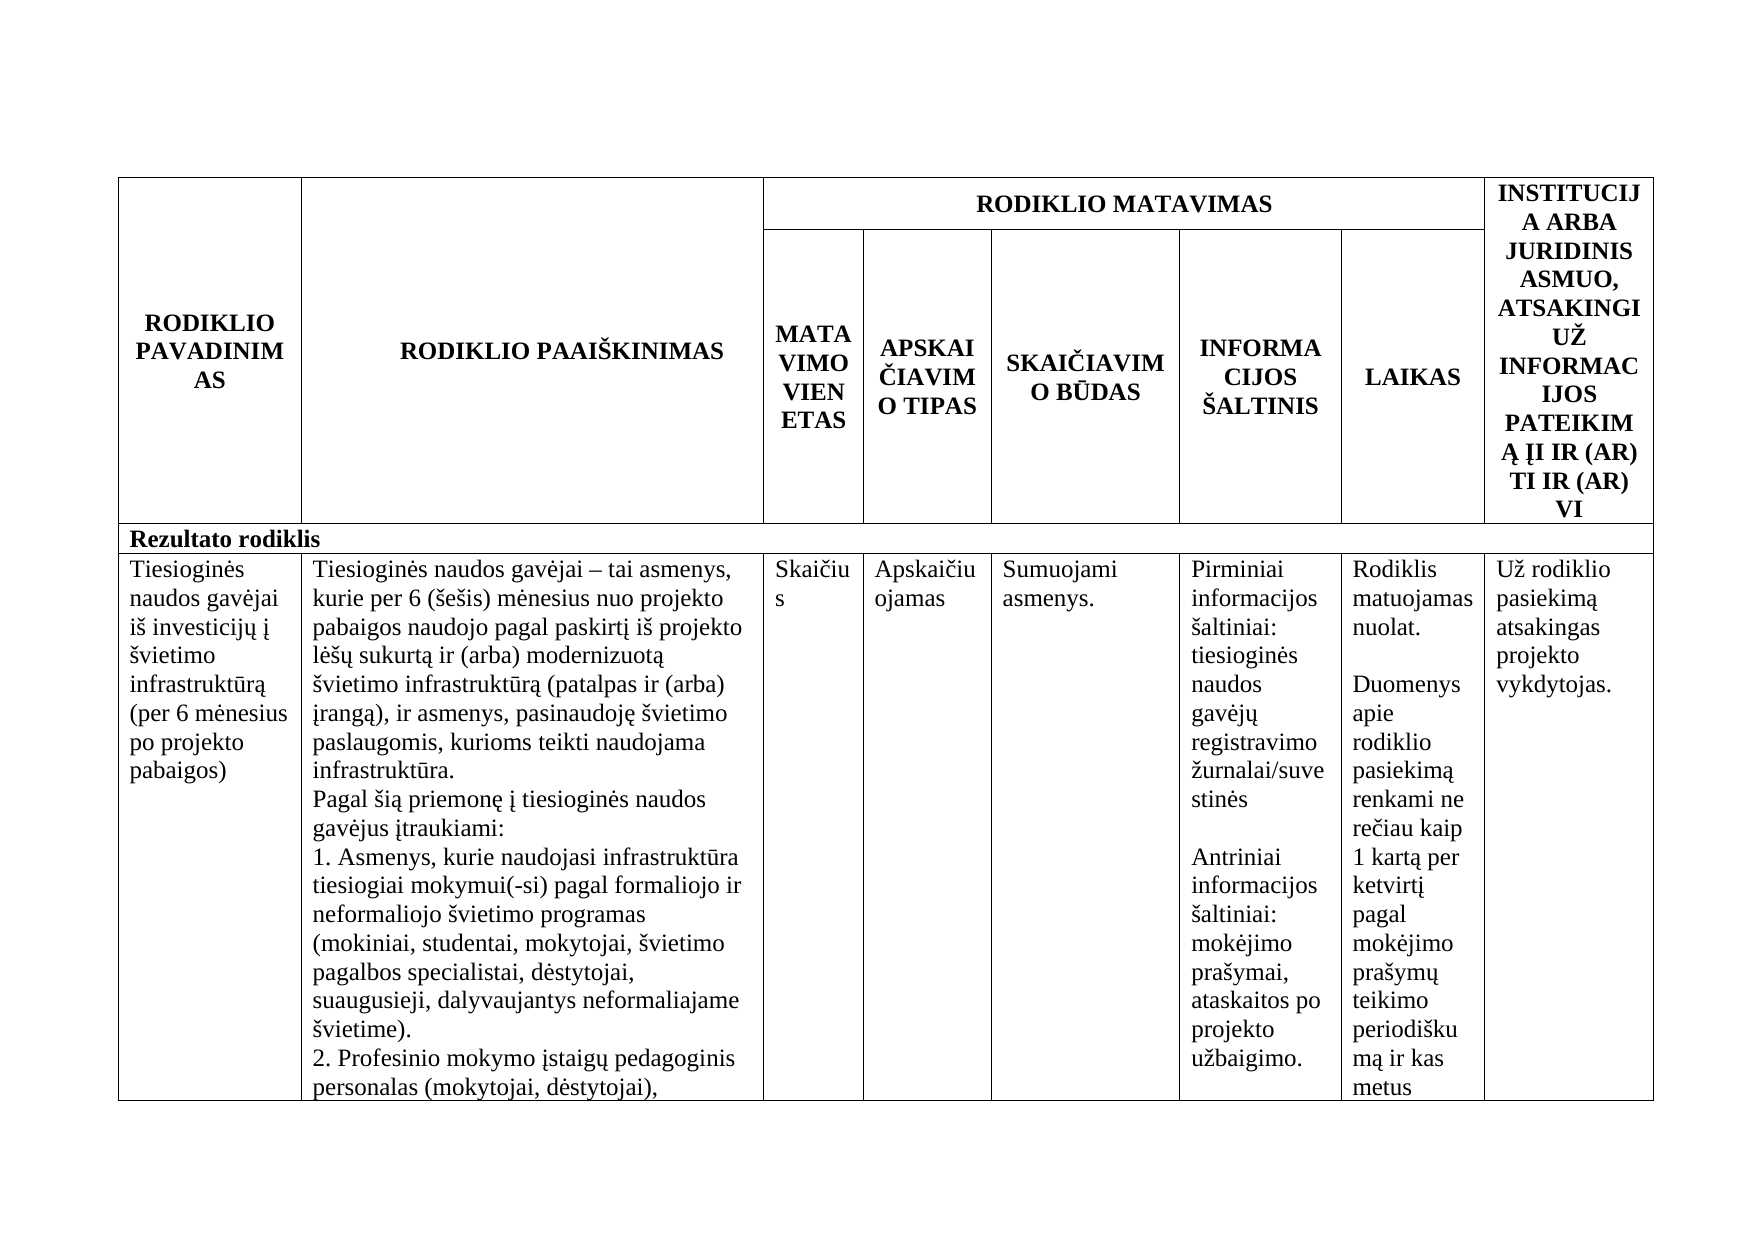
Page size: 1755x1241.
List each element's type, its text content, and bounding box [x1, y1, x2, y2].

table_header RODIKLIO PAAIŠKINIMAS [302, 178, 763, 523]
table_cell INFORMACIJOS ŠALTINIS [1180, 230, 1341, 523]
table_header RODIKLIO PAVADINIMAS [119, 178, 301, 523]
table_cell Sumuojami asmenys. [992, 554, 1179, 1100]
table_header RODIKLIO MATAVIMAS [764, 178, 1484, 229]
table_cell Tiesioginės naudos gavėjai – tai asmenys, kurie per 6 (šešis) mėnesius nuo projekto pabaigos naudojo pagal paskirtį iš projekto lėšų sukurtą ir (arba) modernizuotą švietimo infrastruktūrą (patalpas ir (arba) įrangą), ir asmenys, pasinaudoję švietimo paslaugomis, kurioms teikti naudojama infrastruktūra. Pagal šią priemonę į tiesioginės naudos gavėjus įtraukiami: 1. Asmenys, kurie naudojasi infrastruktūra tiesiogiai mokymui(-si) pagal formaliojo ir neformaliojo švietimo programas (mokiniai, studentai, mokytojai, švietimo pagalbos specialistai, dėstytojai, suaugusieji, dalyvaujantys neformaliajame švietime). 2. Profesinio mokymo įstaigų pedagoginis personalas (mokytojai, dėstytojai), [302, 554, 763, 1100]
table_cell Pirminiai informacijos šaltiniai: tiesioginės naudos gavėjų registravimo žurnalai/suvestinės Antriniai informacijos šaltiniai: mokėjimo prašymai, ataskaitos po projekto užbaigimo. [1180, 554, 1341, 1100]
table_cell LAIKAS [1342, 230, 1484, 523]
table_cell Rezultato rodiklis [119, 524, 1653, 553]
table_cell SKAIČIAVIMO BŪDAS [992, 230, 1179, 523]
table_cell Rodiklis matuojamas nuolat. Duomenys apie rodiklio pasiekimą renkami ne rečiau kaip 1 kartą per ketvirtį pagal mokėjimo prašymų teikimo periodiškumą ir kas metus [1342, 554, 1484, 1100]
table_cell MATAVIMO VIENETAS [764, 230, 863, 523]
table_header Institucija arba juridinis asmuo, atsakingi už informacijos pateikimą įI ir (ar) tI ir (ar) vI [1485, 178, 1653, 523]
table_cell Skaičius [764, 554, 863, 1100]
table_cell Už rodiklio pasiekimą atsakingas projekto vykdytojas. [1485, 554, 1653, 1100]
table_cell Tiesioginės naudos gavėjai iš investicijų į švietimo infrastruktūrą (per 6 mėnesius po projekto pabaigos) [119, 554, 301, 1100]
table_cell APSKAIČIAVIMO TIPAS [864, 230, 991, 523]
table_cell Apskaičiuojamas [864, 554, 991, 1100]
